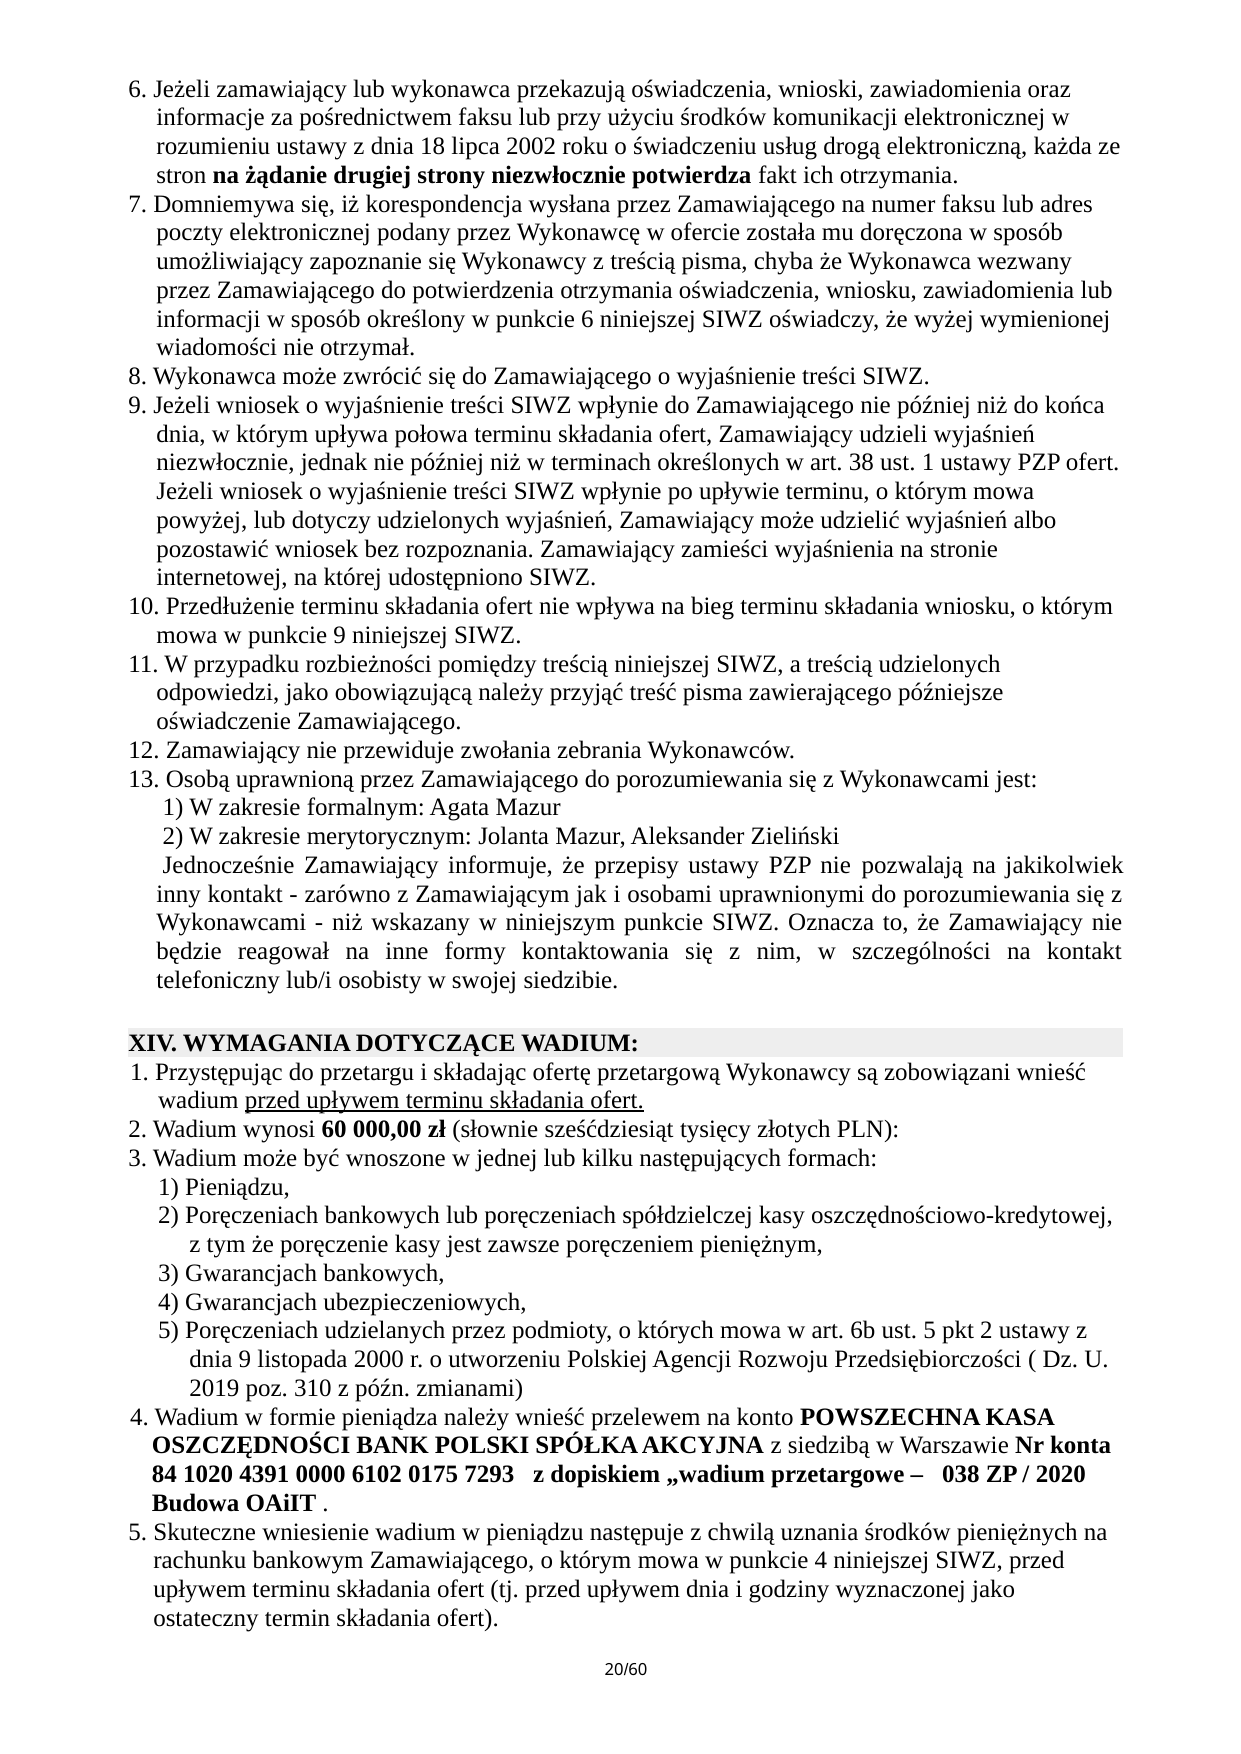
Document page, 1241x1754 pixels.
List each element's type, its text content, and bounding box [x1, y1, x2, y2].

text 13. Osobą uprawnioną przez Zamawiającego do porozumiewania się z Wykonawcami jest: [128, 764, 1123, 792]
text Jednocześnie Zamawiający informuje, że przepisy ustawy PZP nie pozwalają na jakikolwiek inny kontakt - zarówno z Zamawiającym jak i osobami uprawnionymi do porozumiewania się z Wykonawcami - niż wskazany w niniejszym punkcie SIWZ. Oznacza to, że Zamawiający nie będzie reagował na inne formy kontaktowania się z nim, w szczególności na kontakt telefoniczny lub/i osobisty w swojej siedzibie. [156, 850, 1123, 994]
text 3) Gwarancjach bankowych, [158, 1258, 1123, 1287]
text XIV. WYMAGANIA DOTYCZĄCE WADIUM: [128, 1028, 1123, 1057]
text 4) Gwarancjach ubezpieczeniowych, [158, 1287, 1123, 1315]
text 9. Jeżeli wniosek o wyjaśnienie treści SIWZ wpłynie do Zamawiającego nie później niż do końca dnia, w którym upływa połowa terminu składania ofert, Zamawiający udzieli wyjaśnień niezwłocznie, jednak nie później niż w terminach określonych w art. 38 ust. 1 ustawy PZP ofert. Jeżeli wniosek o wyjaśnienie treści SIWZ wpłynie po upływie terminu, o którym mowa powyżej, lub dotyczy udzielonych wyjaśnień, Zamawiający może udzielić wyjaśnień albo pozostawić wniosek bez rozpoznania. Zamawiający zamieści wyjaśnienia na stronie internetowej, na której udostępniono SIWZ. [128, 390, 1123, 591]
text 2. Wadium wynosi 60 000,00 zł (słownie sześćdziesiąt tysięcy złotych PLN): [128, 1114, 1123, 1143]
text 3. Wadium może być wnoszone w jednej lub kilku następujących formach: [128, 1143, 1123, 1172]
text 5) Poręczeniach udzielanych przez podmioty, o których mowa w art. 6b ust. 5 pkt 2 ustawy z dnia 9 listopada 2000 r. o utworzeniu Polskiej Agencji Rozwoju Przedsiębiorczości ( Dz. U. 2019 poz. 310 z późn. zmianami) [158, 1315, 1123, 1402]
text 12. Zamawiający nie przewiduje zwołania zebrania Wykonawców. [128, 735, 1123, 764]
text 1. Przystępując do przetargu i składając ofertę przetargową Wykonawcy są zobowiązani wnieść wadium przed upływem terminu składania ofert. [130, 1057, 1123, 1114]
text 6. Jeżeli zamawiający lub wykonawca przekazują oświadczenia, wnioski, zawiadomienia oraz informacje za pośrednictwem faksu lub przy użyciu środków komunikacji elektronicznej w rozumieniu ustawy z dnia 18 lipca 2002 roku o świadczeniu usług drogą elektroniczną, każda ze stron na żądanie drugiej strony niezwłocznie potwierdza fakt ich otrzymania. [128, 74, 1123, 189]
text 8. Wykonawca może zwrócić się do Zamawiającego o wyjaśnienie treści SIWZ. [128, 361, 1123, 390]
text 4. Wadium w formie pieniądza należy wnieść przelewem na konto POWSZECHNA KASA OSZCZĘDNOŚCI BANK POLSKI SPÓŁKA AKCYJNA z siedzibą w Warszawie Nr konta 84 1020 4391 0000 6102 0175 7293 z dopiskiem „wadium przetargowe – 038 ZP / 2020 Budowa OAiIT . [130, 1402, 1123, 1517]
text 7. Domniemywa się, iż korespondencja wysłana przez Zamawiającego na numer faksu lub adres poczty elektronicznej podany przez Wykonawcę w ofercie została mu doręczona w sposób umożliwiający zapoznanie się Wykonawcy z treścią pisma, chyba że Wykonawca wezwany przez Zamawiającego do potwierdzenia otrzymania oświadczenia, wniosku, zawiadomienia lub informacji w sposób określony w punkcie 6 niniejszej SIWZ oświadczy, że wyżej wymienionej wiadomości nie otrzymał. [128, 189, 1123, 361]
text 11. W przypadku rozbieżności pomiędzy treścią niniejszej SIWZ, a treścią udzielonych odpowiedzi, jako obowiązującą należy przyjąć treść pisma zawierającego późniejsze oświadczenie Zamawiającego. [128, 649, 1123, 735]
text 2) Poręczeniach bankowych lub poręczeniach spółdzielczej kasy oszczędnościowo-kredytowej, z tym że poręczenie kasy jest zawsze poręczeniem pieniężnym, [158, 1200, 1123, 1258]
text 10. Przedłużenie terminu składania ofert nie wpływa na bieg terminu składania wniosku, o którym mowa w punkcie 9 niniejszej SIWZ. [128, 591, 1123, 649]
text 1) Pieniądzu, [158, 1172, 1123, 1200]
text 5. Skuteczne wniesienie wadium w pieniądzu następuje z chwilą uznania środków pieniężnych na rachunku bankowym Zamawiającego, o którym mowa w punkcie 4 niniejszej SIWZ, przed upływem terminu składania ofert (tj. przed upływem dnia i godziny wyznaczonej jako ostateczny termin składania ofert). [128, 1517, 1123, 1632]
text 2) W zakresie merytorycznym: Jolanta Mazur, Aleksander Zieliński [156, 821, 1123, 850]
text 1) W zakresie formalnym: Agata Mazur [156, 792, 1123, 821]
